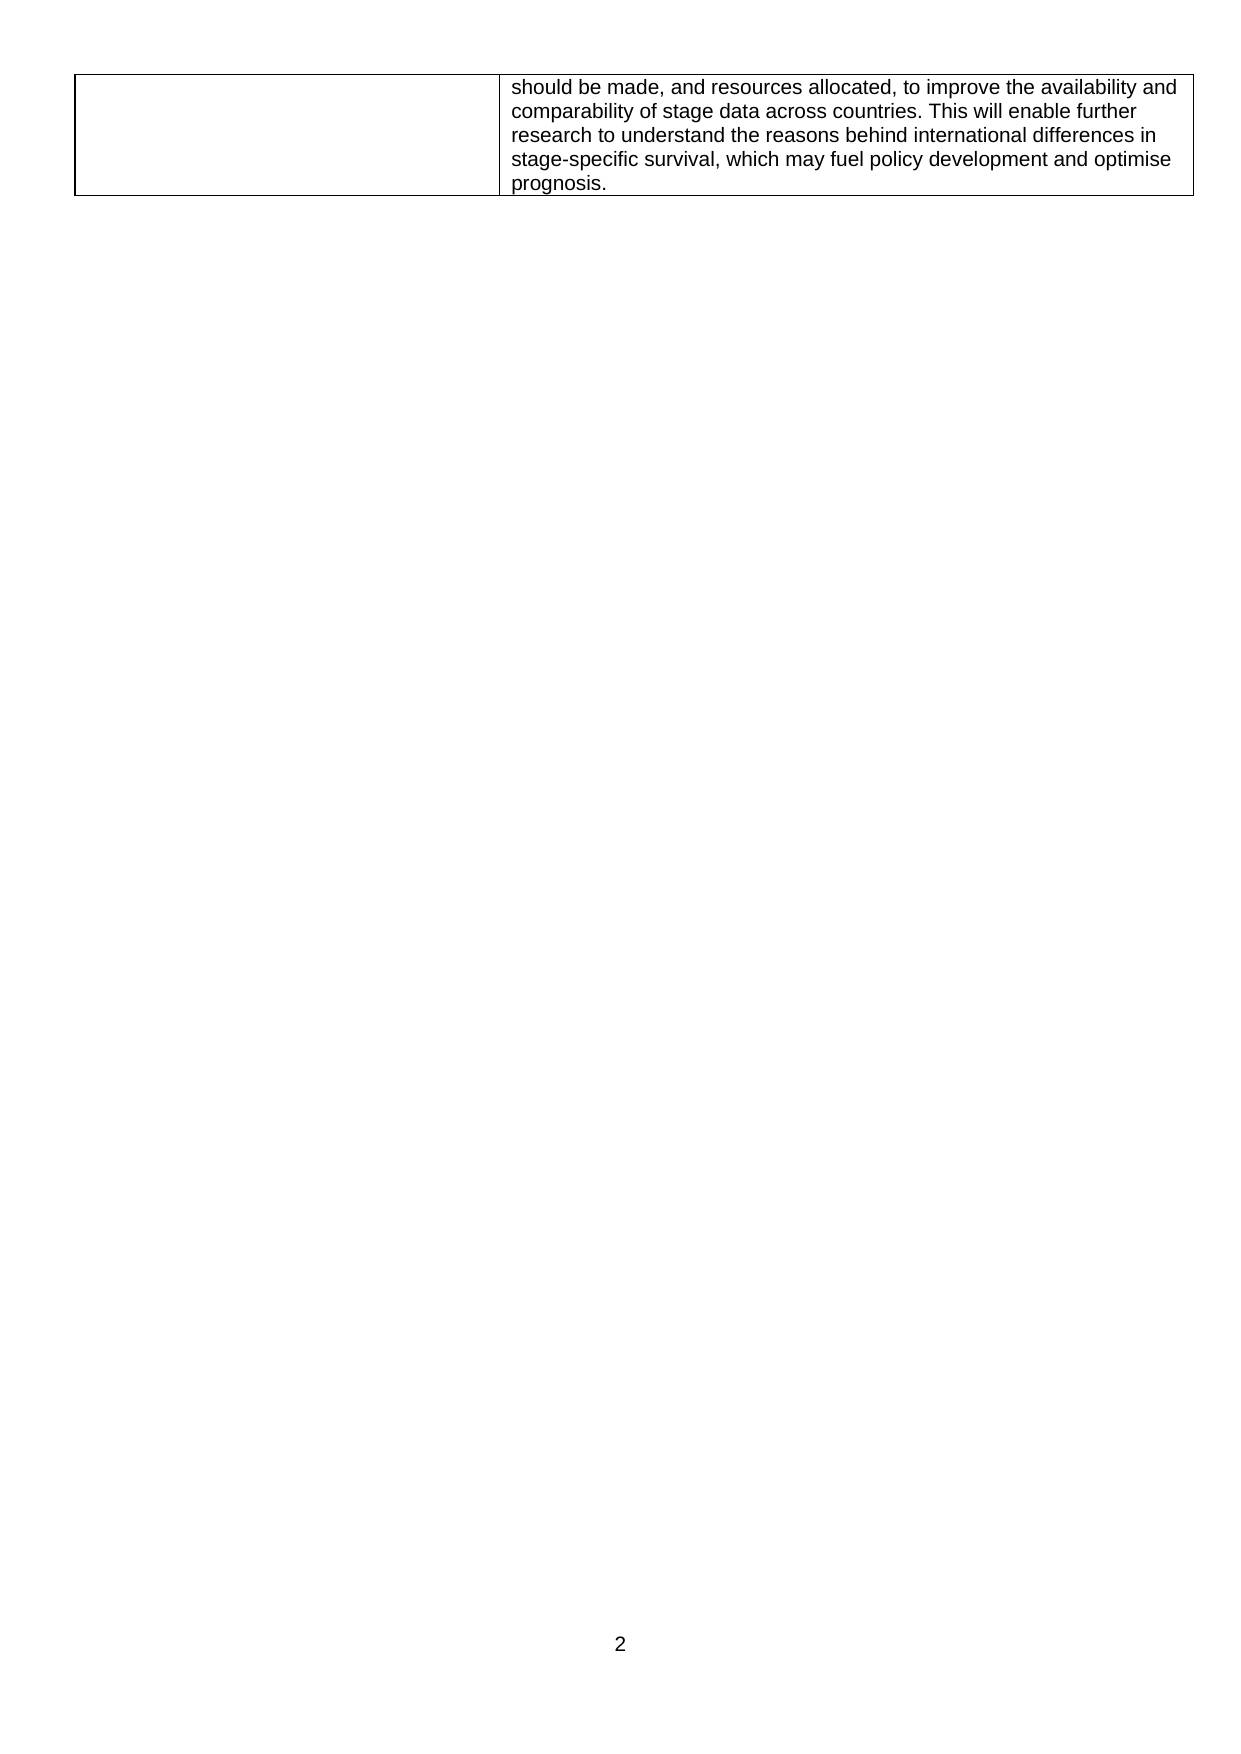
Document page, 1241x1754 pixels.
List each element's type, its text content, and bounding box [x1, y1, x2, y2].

table_cell should be made, and resources allocated, to improve the availability and comparability of stage data across countries. This will enable further research to understand the reasons behind international differences in stage-specific survival, which may fuel policy development and optimise prognosis. [500, 75, 1193, 194]
table_cell [76, 75, 499, 194]
